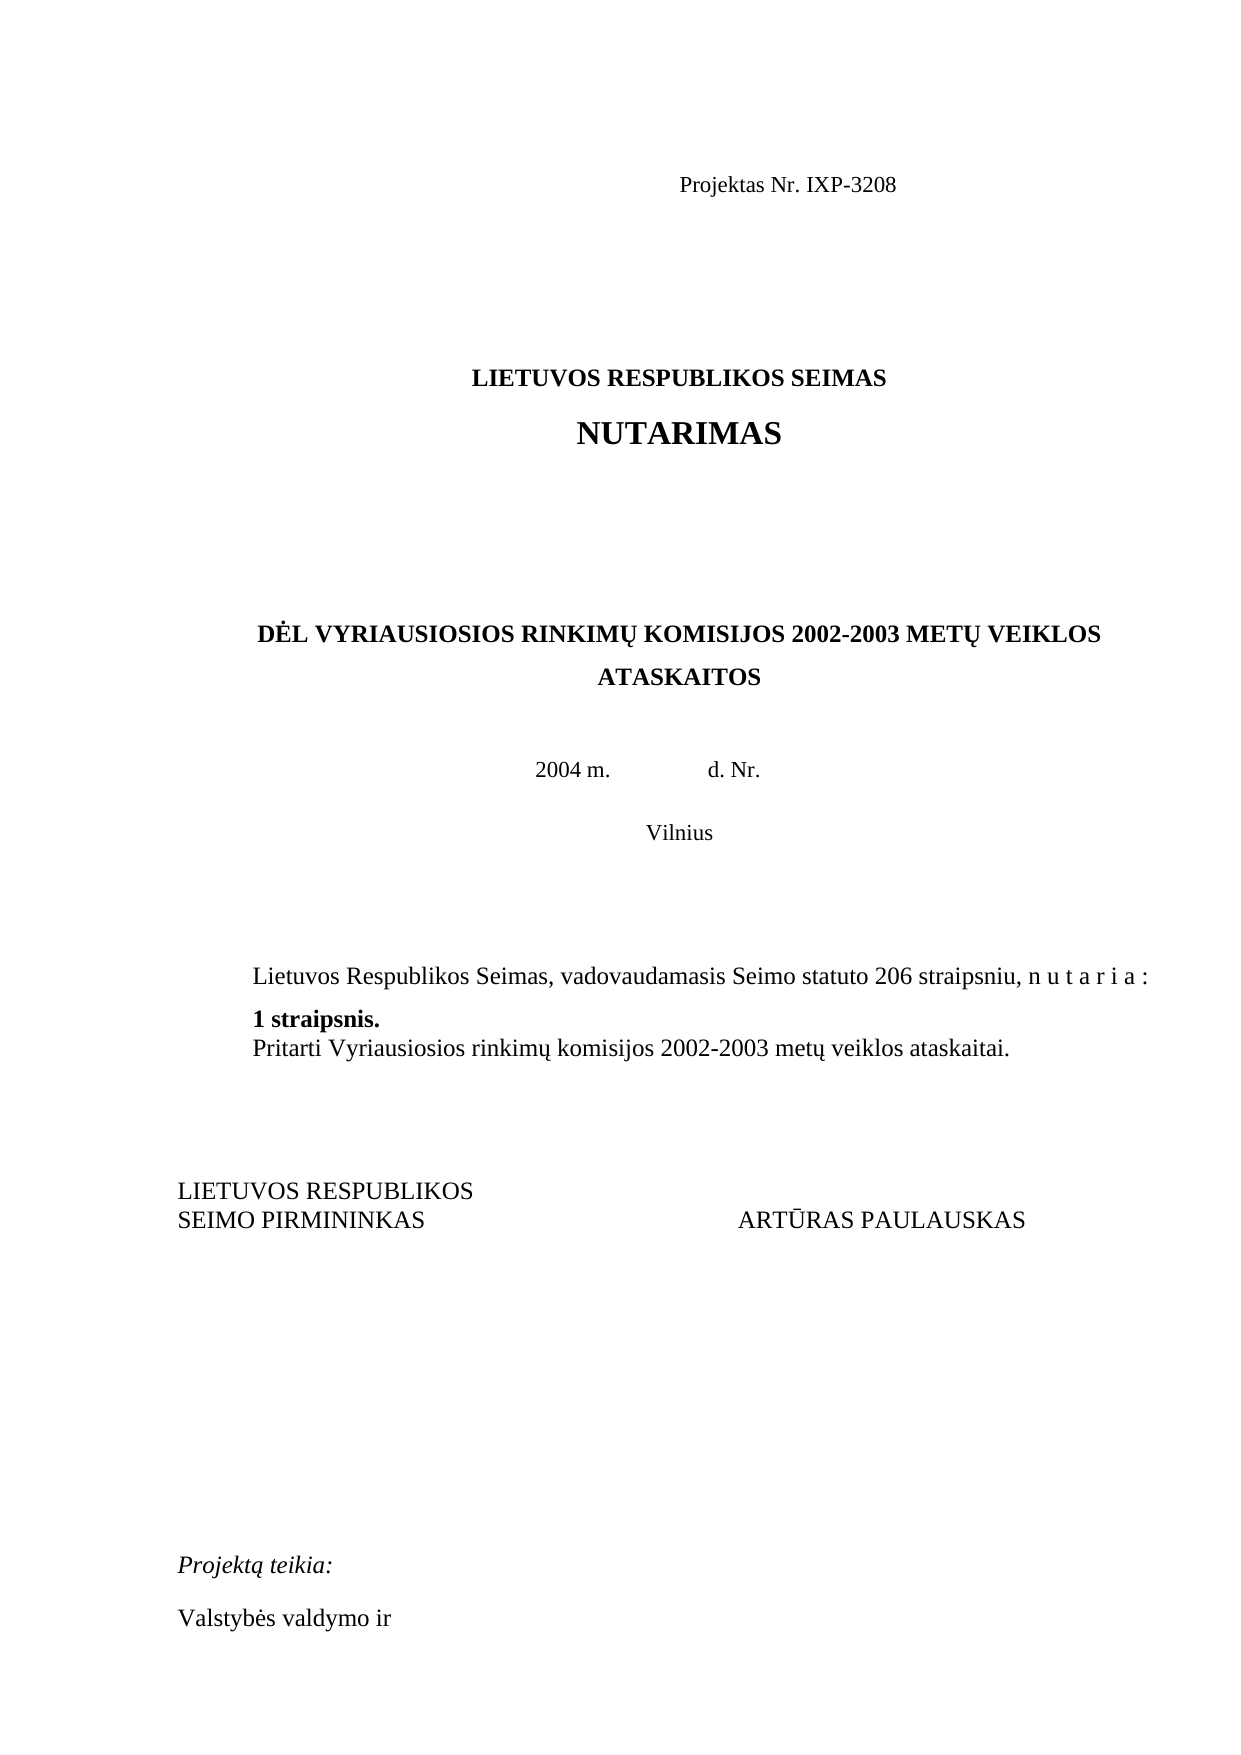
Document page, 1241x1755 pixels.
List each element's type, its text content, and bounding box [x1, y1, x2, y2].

text Valstybės valdymo ir [177, 1603, 1181, 1632]
text LIETUVOS RESPUBLIKOS [177, 1176, 1181, 1205]
text Lietuvos Respublikos Seimas, vadovaudamasis Seimo statuto 206 straipsniu, n u t a r i a : [177, 961, 1181, 989]
text DĖL VYRIAUSIOSIOS RINKIMŲ KOMISIJOS 2002-2003 METŲ VEIKLOS ATASKAITOS [177, 619, 1181, 691]
text LIETUVOS RESPUBLIKOS SEIMAS [177, 363, 1181, 391]
text Projektas Nr. IXP-3208 [679, 171, 1181, 197]
text 1 straipsnis. [177, 1004, 1181, 1033]
text Vilnius [177, 819, 1181, 846]
text NUTARIMAS [177, 413, 1181, 451]
text Projektą teikia: [177, 1550, 1181, 1579]
text Pritarti Vyriausiosios rinkimų komisijos 2002-2003 metų veiklos ataskaitai. [177, 1033, 1181, 1061]
text 2004 m. d. Nr. [177, 756, 1181, 782]
text SEIMO PIRMININKAS artūras paulauskas [177, 1205, 1181, 1234]
